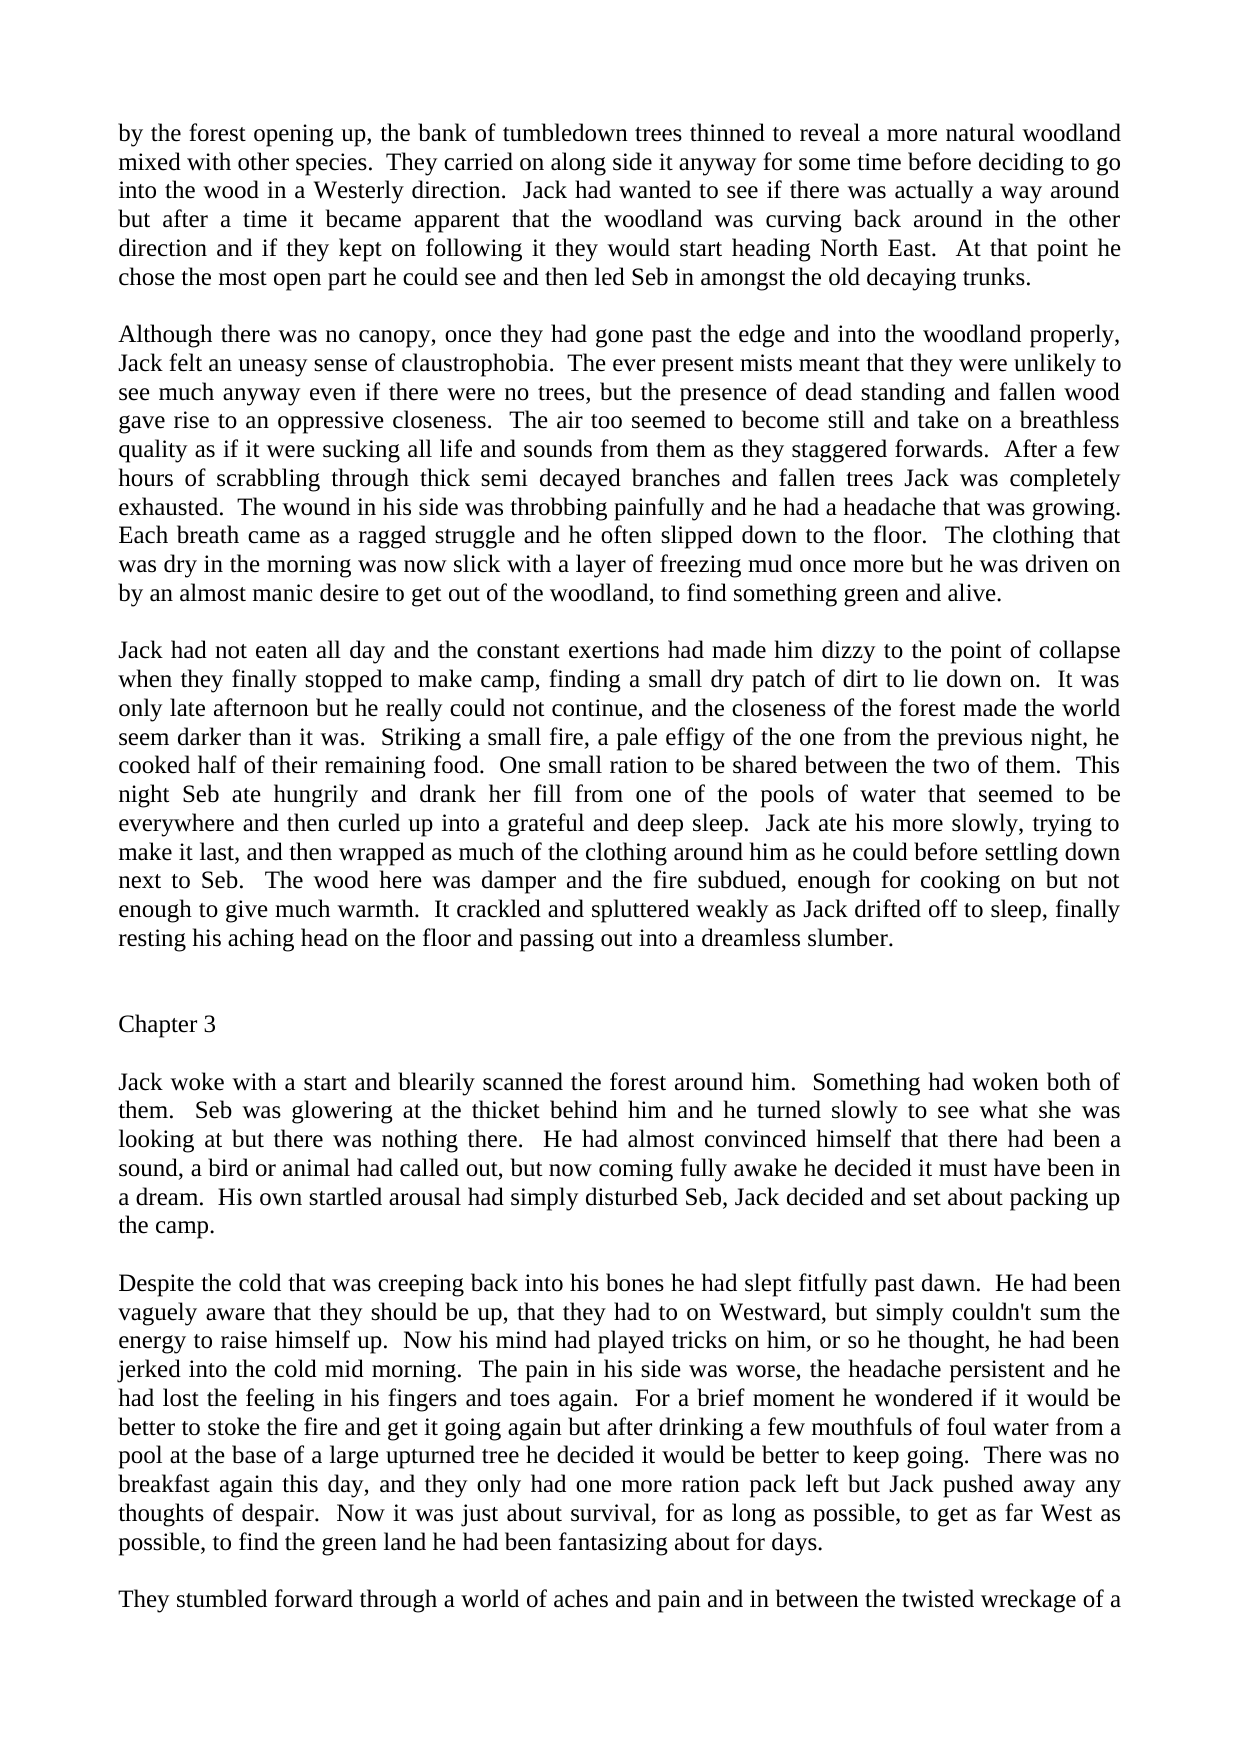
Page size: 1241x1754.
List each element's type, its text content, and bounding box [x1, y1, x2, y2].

text Jack woke with a start and blearily scanned the forest around him. Something had woken both of them. Seb was glowering at the thicket behind him and he turned slowly to see what she was looking at but there was nothing there. He had almost convinced himself that there had been a sound, a bird or animal had called out, but now coming fully awake he decided it must have been in a dream. His own startled arousal had simply disturbed Seb, Jack decided and set about packing up the camp. [118, 1067, 1122, 1239]
text Although there was no canopy, once they had gone past the edge and into the woodland properly, Jack felt an uneasy sense of claustrophobia. The ever present mists meant that they were unlikely to see much anyway even if there were no trees, but the presence of dead standing and fallen wood gave rise to an oppressive closeness. The air too seemed to become still and take on a breathless quality as if it were sucking all life and sounds from them as they staggered forwards. After a few hours of scrabbling through thick semi decayed branches and fallen trees Jack was completely exhausted. The wound in his side was throbbing painfully and he had a headache that was growing. Each breath came as a ragged struggle and he often slipped down to the floor. The clothing that was dry in the morning was now slick with a layer of freezing mud once more but he was driven on by an almost manic desire to get out of the woodland, to find something green and alive. [118, 319, 1122, 607]
text They stumbled forward through a world of aches and pain and in between the twisted wreckage of a [118, 1584, 1122, 1613]
text by the forest opening up, the bank of tumbledown trees thinned to reveal a more natural woodland mixed with other species. They carried on along side it anyway for some time before deciding to go into the wood in a Westerly direction. Jack had wanted to see if there was actually a way around but after a time it became apparent that the woodland was curving back around in the other direction and if they kept on following it they would start heading North East. At that point he chose the most open part he could see and then led Seb in amongst the old decaying trunks. [118, 118, 1122, 291]
text Despite the cold that was creeping back into his bones he had slept fitfully past dawn. He had been vaguely aware that they should be up, that they had to on Westward, but simply couldn't sum the energy to raise himself up. Now his mind had played tricks on him, or so he thought, he had been jerked into the cold mid morning. The pain in his side was worse, the headache persistent and he had lost the feeling in his fingers and toes again. For a brief moment he wondered if it would be better to stoke the fire and get it going again but after drinking a few mouthfuls of foul water from a pool at the base of a large upturned tree he decided it would be better to keep going. There was no breakfast again this day, and they only had one more ration pack left but Jack pushed away any thoughts of despair. Now it was just about survival, for as long as possible, to get as far West as possible, to find the green land he had been fantasizing about for days. [118, 1268, 1122, 1556]
text Chapter 3 [118, 1009, 1122, 1038]
text Jack had not eaten all day and the constant exertions had made him dizzy to the point of collapse when they finally stopped to make camp, finding a small dry patch of dirt to lie down on. It was only late afternoon but he really could not continue, and the closeness of the forest made the world seem darker than it was. Striking a small fire, a pale effigy of the one from the previous night, he cooked half of their remaining food. One small ration to be shared between the two of them. This night Seb ate hungrily and drank her fill from one of the pools of water that seemed to be everywhere and then curled up into a grateful and deep sleep. Jack ate his more slowly, trying to make it last, and then wrapped as much of the clothing around him as he could before settling down next to Seb. The wood here was damper and the fire subdued, enough for cooking on but not enough to give much warmth. It crackled and spluttered weakly as Jack drifted off to sleep, finally resting his aching head on the floor and passing out into a dreamless slumber. [118, 636, 1122, 952]
